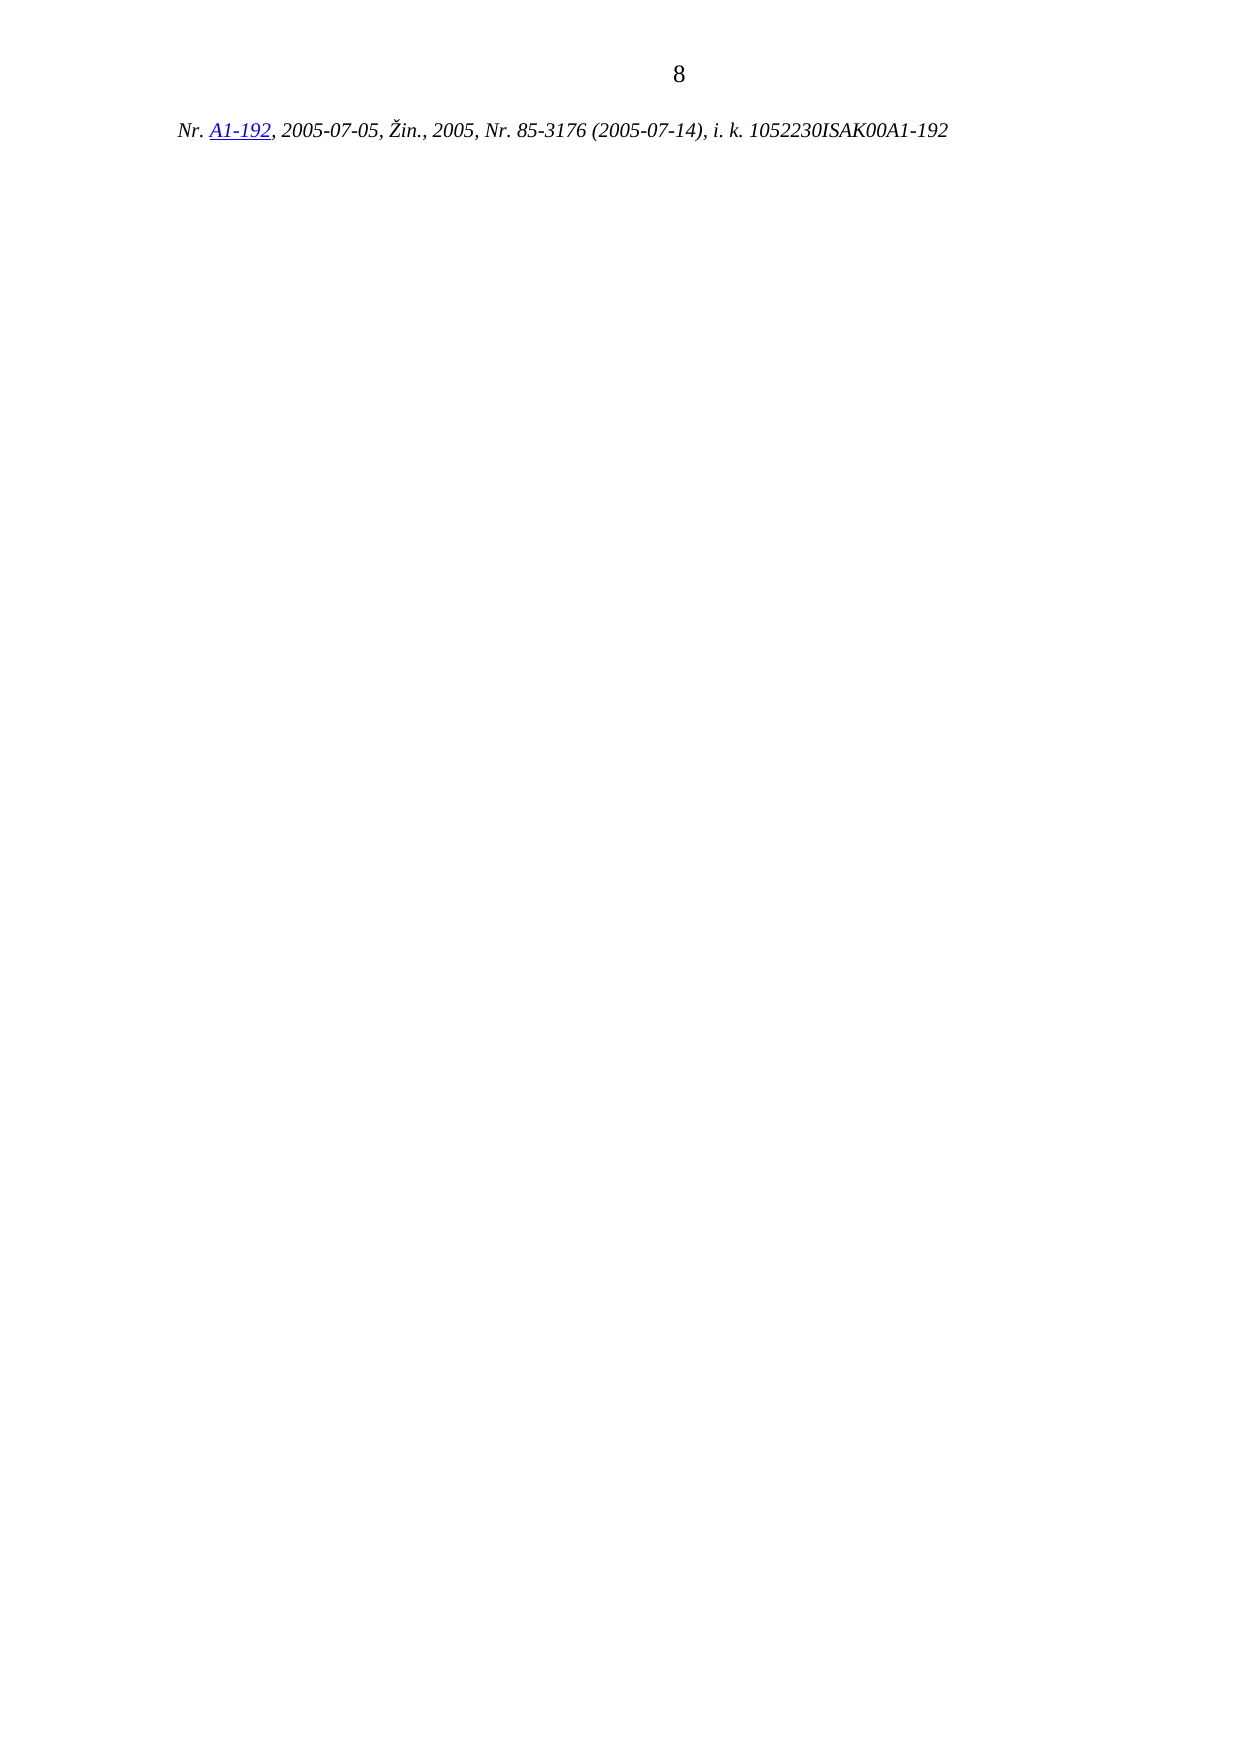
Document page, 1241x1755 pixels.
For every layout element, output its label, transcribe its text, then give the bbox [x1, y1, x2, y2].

text Nr. A1-192, 2005-07-05, Žin., 2005, Nr. 85-3176 (2005-07-14), i. k. 1052230ISAK00A1-192 [177, 118, 1181, 142]
